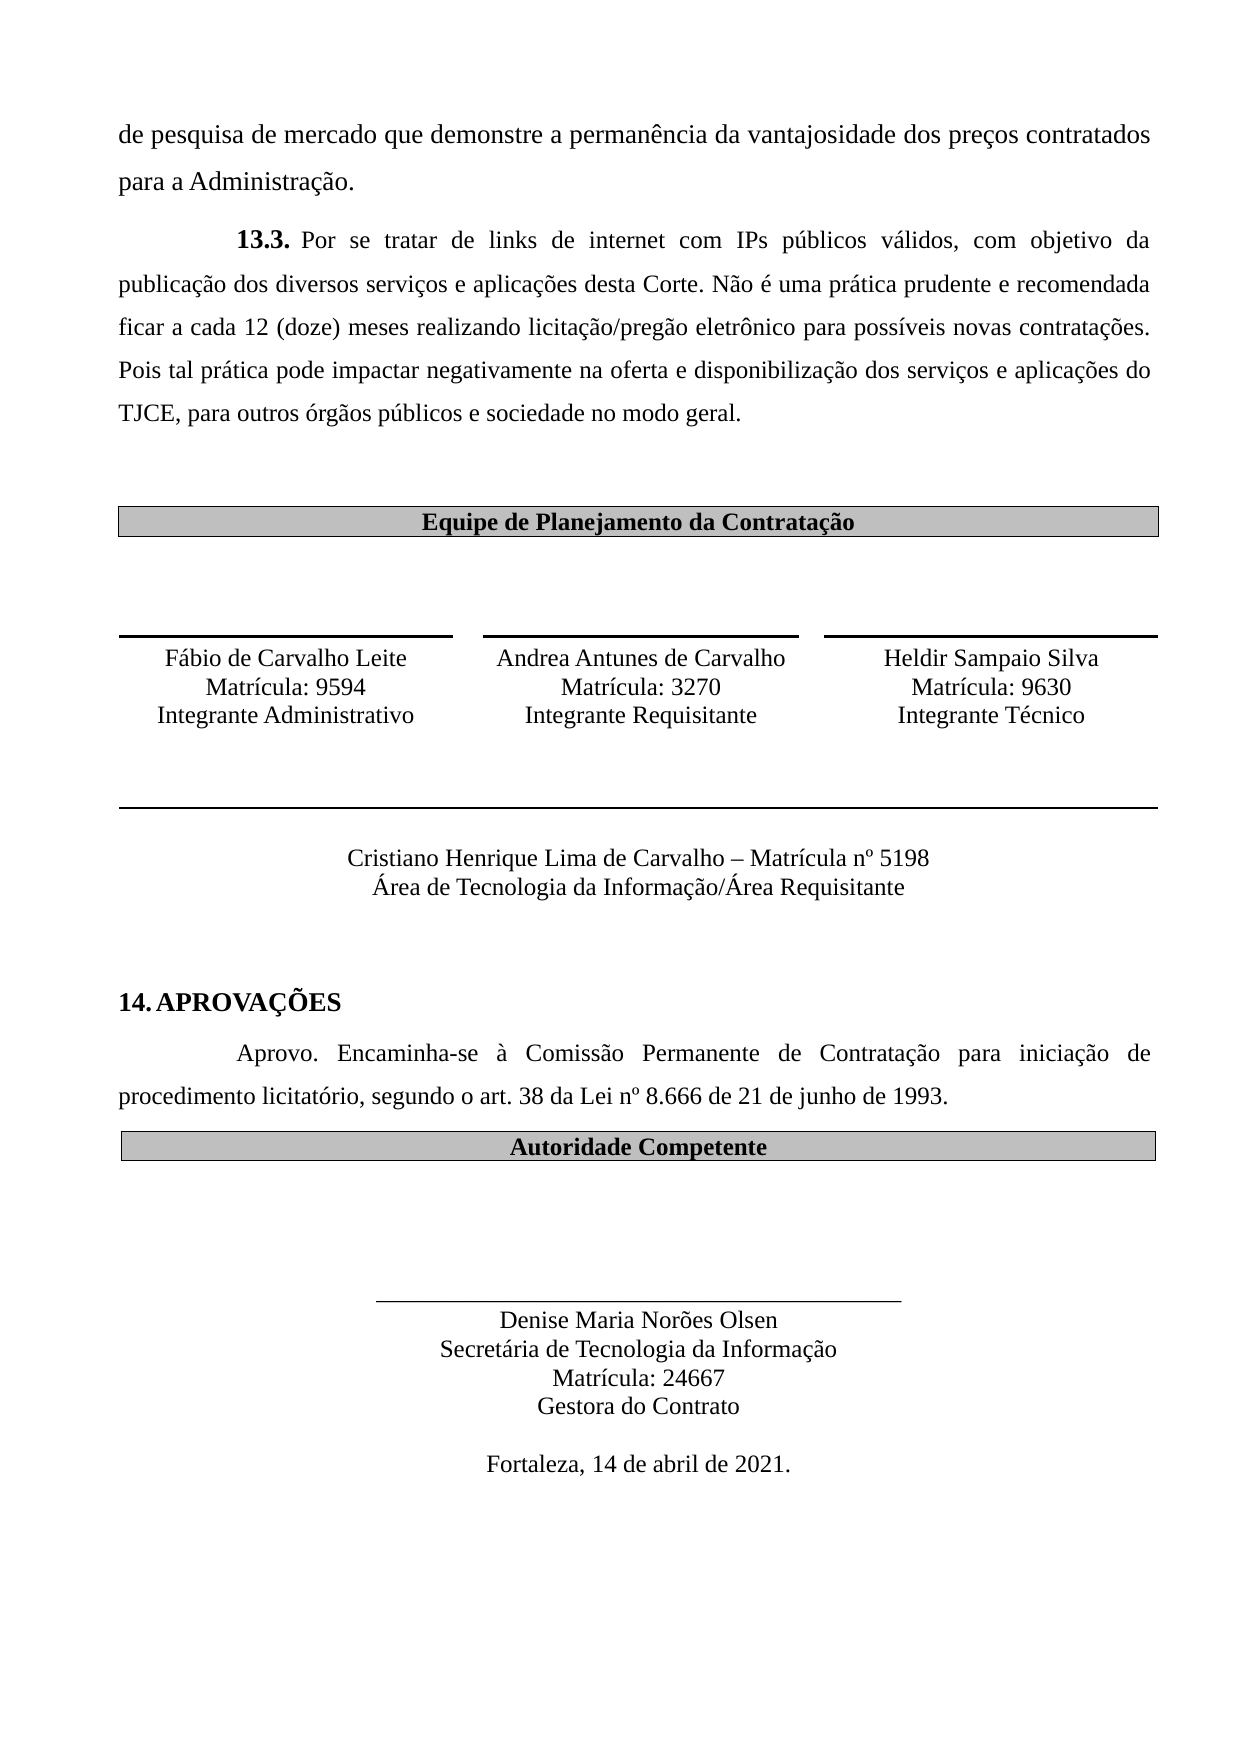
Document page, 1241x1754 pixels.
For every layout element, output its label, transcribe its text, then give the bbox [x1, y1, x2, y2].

table_cell Heldir Sampaio Silva Matrícula: 9630 Integrante Técnico [824, 638, 1158, 807]
table_cell [799, 635, 824, 807]
table_cell [483, 537, 799, 635]
table_cell Fábio de Carvalho Leite Matrícula: 9594 Integrante Administrativo [118, 635, 453, 807]
table_cell Andrea Antunes de Carvalho Matrícula: 3270 Integrante Requisitante [483, 638, 799, 807]
table_cell __________________________________________ Denise Maria Norões Olsen Secretária de Tecnologia da Informação Matrícula: 24667 Gestora do Contrato [122, 1161, 1155, 1449]
table_header Autoridade Competente [122, 1132, 1155, 1160]
list APROVAÇÕES [118, 986, 1152, 1017]
text Aprovo. Encaminha-se à Comissão Permanente de Contratação para iniciação de procedimento licitatório, segundo o art. 38 da Lei nº 8.666 de 21 de junho de 1993. [118, 1038, 1152, 1110]
table_header Equipe de Planejamento da Contratação [119, 507, 1158, 536]
list Por se tratar de links de internet com IPs públicos válidos, com objetivo da publicação dos diversos serviços e aplicações desta Corte. Não é uma prática prudente e recomendada ficar a cada 12 (doze) meses realizando licitação/pregão eletrônico para possíveis novas contratações. Pois tal prática pode impactar negativamente na oferta e disponibilização dos serviços e aplicações do TJCE, para outros órgãos públicos e sociedade no modo geral. [118, 223, 1152, 427]
table_cell [799, 537, 824, 635]
table_cell [453, 635, 482, 807]
table_cell Fortaleza, 14 de abril de 2021. [122, 1449, 1155, 1478]
table_cell [824, 537, 1158, 635]
table_cell [453, 537, 482, 635]
list de pesquisa de mercado que demonstre a permanência da vantajosidade dos preços contratados para a Administração. [118, 118, 1152, 196]
table_cell Cristiano Henrique Lima de Carvalho – Matrícula nº 5198 Área de Tecnologia da Informação/Área Requisitante [118, 807, 1158, 955]
table_cell [118, 537, 453, 635]
